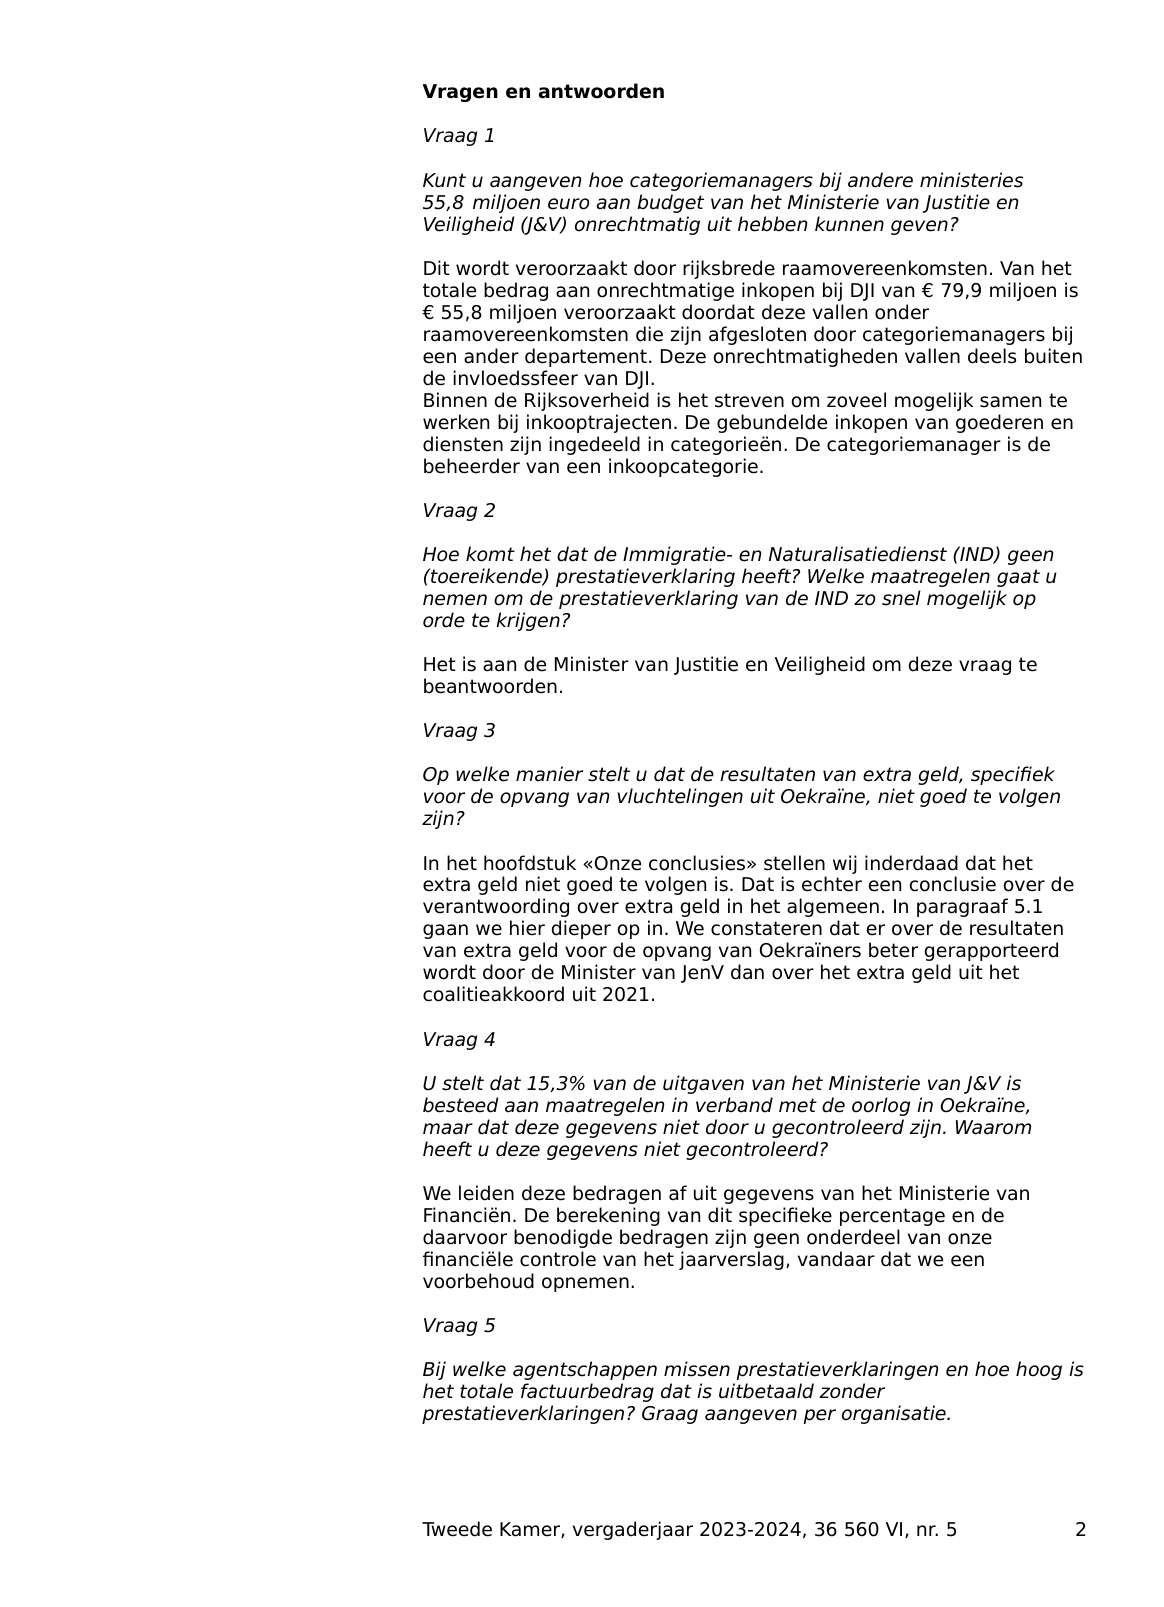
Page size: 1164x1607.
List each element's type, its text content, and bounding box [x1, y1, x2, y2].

subtitle Vraag 3 [422, 720, 1087, 742]
text Het is aan de Minister van Justitie en Veiligheid om deze vraag te beantwoorden. [422, 654, 1087, 698]
subtitle Vragen en antwoorden [422, 81, 1087, 103]
text Kunt u aangeven hoe categoriemanagers bij andere ministeries 55,8 miljoen euro aan budget van het Ministerie van Justitie en Veiligheid (J&V) onrechtmatig uit hebben kunnen geven? [422, 169, 1087, 236]
subtitle Vraag 2 [422, 500, 1087, 522]
text Op welke manier stelt u dat de resultaten van extra geld, specifiek voor de opvang van vluchtelingen uit Oekraïne, niet goed te volgen zijn? [422, 764, 1087, 830]
text Binnen de Rijksoverheid is het streven om zoveel mogelijk samen te werken bij inkooptrajecten. De gebundelde inkopen van goederen en diensten zijn ingedeeld in categorieën. De categoriemanager is de beheerder van een inkoopcategorie. [422, 389, 1087, 477]
text Bij welke agentschappen missen prestatieverklaringen en hoe hoog is het totale factuurbedrag dat is uitbetaald zonder prestatieverklaringen? Graag aangeven per organisatie. [422, 1359, 1087, 1425]
subtitle Vraag 1 [422, 125, 1087, 147]
text U stelt dat 15,3% van de uitgaven van het Ministerie van J&V is besteed aan maatregelen in verband met de oorlog in Oekraïne, maar dat deze gegevens niet door u gecontroleerd zijn. Waarom heeft u deze gegevens niet gecontroleerd? [422, 1073, 1087, 1161]
subtitle Vraag 4 [422, 1028, 1087, 1050]
text We leiden deze bedragen af uit gegevens van het Ministerie van Financiën. De berekening van dit specifieke percentage en de daarvoor benodigde bedragen zijn geen onderdeel van onze financiële controle van het jaarverslag, vandaar dat we een voorbehoud opnemen. [422, 1183, 1087, 1293]
text Dit wordt veroorzaakt door rijksbrede raamovereenkomsten. Van het totale bedrag aan onrechtmatige inkopen bij DJI van € 79,9 miljoen is € 55,8 miljoen veroorzaakt doordat deze vallen onder raamovereenkomsten die zijn afgesloten door categoriemanagers bij een ander departement. Deze onrechtmatigheden vallen deels buiten de invloedssfeer van DJI. [422, 258, 1087, 389]
text In het hoofdstuk «Onze conclusies» stellen wij inderdaad dat het extra geld niet goed te volgen is. Dat is echter een conclusie over de verantwoording over extra geld in het algemeen. In paragraaf 5.1 gaan we hier dieper op in. We constateren dat er over de resultaten van extra geld voor de opvang van Oekraïners beter gerapporteerd wordt door de Minister van JenV dan over het extra geld uit het coalitieakkoord uit 2021. [422, 852, 1087, 1006]
text Hoe komt het dat de Immigratie- en Naturalisatiedienst (IND) geen (toereikende) prestatieverklaring heeft? Welke maatregelen gaat u nemen om de prestatieverklaring van de IND zo snel mogelijk op orde te krijgen? [422, 544, 1087, 632]
subtitle Vraag 5 [422, 1315, 1087, 1337]
